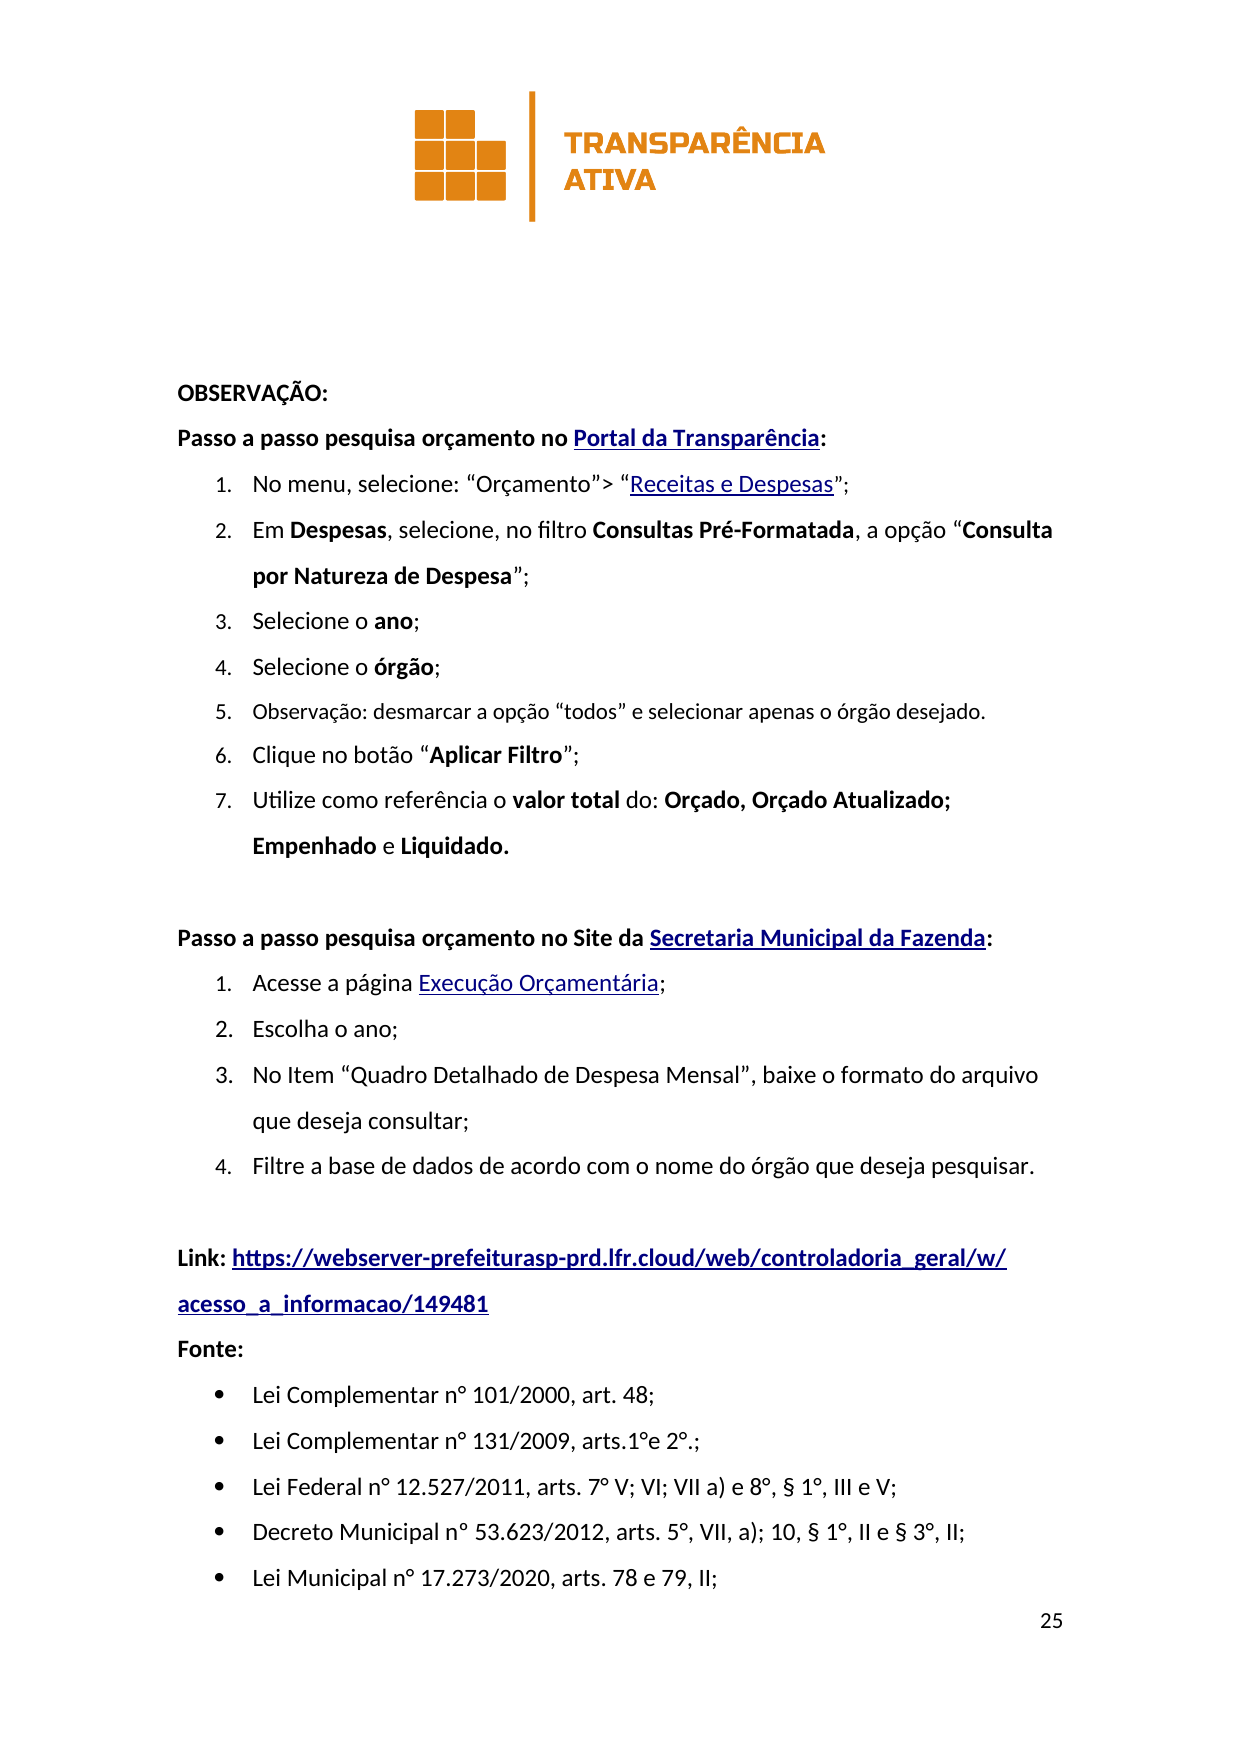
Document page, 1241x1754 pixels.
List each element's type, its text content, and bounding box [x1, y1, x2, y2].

list Lei Federal n° 12.527/2011, arts. 7° V; VI; VII a) e 8°, § 1°, III e V; [878, 1471, 930, 1501]
list Lei Complementar n° 131/2009, arts.1°e 2°.; [373, 1425, 435, 1455]
list Filtre a base de dados de acordo com o nome do órgão que deseja pesquisar. [215, 1151, 1063, 1181]
list Lei Complementar n° 101/2000, art. 48; [436, 1379, 497, 1410]
text OBSERVAÇÃO: [177, 377, 1063, 407]
text [978, 1333, 1063, 1364]
text [288, 1333, 360, 1364]
text [362, 1333, 371, 1364]
list Acesse a página Execução Orçamentária; [215, 968, 1063, 998]
list Decreto Municipal nº 53.623/2012, arts. 5°, VII, a); 10, § 1°, II e § 3°, II; [299, 1516, 360, 1547]
text Passo a passo pesquisa orçamento no Portal da Transparência: [177, 423, 1063, 453]
list Lei Complementar n° 131/2009, arts.1°e 2°.; [500, 1425, 672, 1455]
list Lei Municipal n° 17.273/2020, arts. 78 e 79, II; [225, 1562, 581, 1593]
list No menu, selecione: “Orçamento”> “Receitas e Despesas”; [215, 468, 1063, 499]
list Clique no botão “Aplicar Filtro”; [215, 739, 1063, 769]
list Lei Municipal n° 17.273/2020, arts. 78 e 79, II; [876, 1562, 930, 1593]
list Observação: desmarcar a opção “todos” e selecionar apenas o órgão desejado. [215, 697, 1063, 725]
text [436, 1333, 744, 1364]
list Lei Complementar n° 131/2009, arts.1°e 2°.; [567, 1430, 651, 1455]
list Lei Complementar n° 101/2000, art. 48; [499, 1379, 672, 1410]
list Lei Complementar n° 131/2009, arts.1°e 2°.; [975, 1432, 1023, 1455]
list Lei Complementar n° 131/2009, arts.1°e 2°.; [789, 1425, 819, 1455]
list Lei Complementar n° 131/2009, arts.1°e 2°.; [847, 1425, 876, 1455]
list Em Despesas, selecione, no filtro Consultas Pré-Formatada, a opção “Consulta por Natureza de Despesa”; [215, 514, 1063, 590]
list Lei Complementar n° 131/2009, arts.1°e 2°.; [225, 1425, 361, 1455]
list No Item “Quadro Detalhado de Despesa Mensal”, baixe o formato do arquivo que deseja consultar; [215, 1059, 1063, 1135]
list Lei Complementar n° 101/2000, art. 48; [225, 1379, 286, 1410]
list Lei Complementar n° 101/2000, art. 48; [288, 1379, 360, 1410]
list Lei Complementar n° 101/2000, art. 48; [780, 1379, 885, 1410]
list Lei Complementar n° 101/2000, art. 48; [674, 1379, 744, 1410]
text [793, 1333, 872, 1364]
text [373, 1333, 434, 1364]
text [871, 1333, 976, 1364]
list Decreto Municipal nº 53.623/2012, arts. 5°, VII, a); 10, § 1°, II e § 3°, II; [225, 1516, 284, 1547]
text [761, 1333, 793, 1364]
list Lei Complementar n° 101/2000, art. 48; [373, 1379, 434, 1410]
list Utilize como referência o valor total do: Orçado, Orçado Atualizado; Empenhado e Liquidado. [215, 785, 1063, 861]
list Lei Municipal n° 17.273/2020, arts. 78 e 79, II; [402, 1584, 580, 1593]
list Lei Federal n° 12.527/2011, arts. 7° V; VI; VII a) e 8°, § 1°, III e V; [373, 1471, 759, 1501]
list Selecione o ano; [215, 606, 1063, 636]
list Lei Federal n° 12.527/2011, arts. 7° V; VI; VII a) e 8°, § 1°, III e V; [225, 1471, 360, 1501]
list Lei Municipal n° 17.273/2020, arts. 78 e 79, II; [583, 1562, 761, 1593]
list Lei Complementar n° 131/2009, arts.1°e 2°.; [880, 1425, 930, 1455]
list Selecione o órgão; [215, 651, 1063, 682]
list Decreto Municipal nº 53.623/2012, arts. 5°, VII, a); 10, § 1°, II e § 3°, II; [373, 1516, 788, 1547]
text Passo a passo pesquisa orçamento no Site da Secretaria Municipal da Fazenda: [177, 922, 1063, 952]
list Lei Complementar n° 101/2000, art. 48; [761, 1379, 792, 1410]
text Link: https://webserver-prefeiturasp-prd.lfr.cloud/web/controladoria_geral/w/acesso_a_informacao/149481 [177, 1242, 1063, 1318]
list Lei Complementar n° 131/2009, arts.1°e 2°.; [436, 1425, 497, 1455]
list Lei Complementar n° 131/2009, arts.1°e 2°.; [674, 1425, 744, 1455]
list Escolha o ano; [215, 1013, 1063, 1044]
text [746, 1333, 759, 1364]
text Fonte: [177, 1333, 286, 1364]
list Lei Municipal n° 17.273/2020, arts. 78 e 79, II; [975, 1567, 1023, 1593]
list Lei Complementar n° 101/2000, art. 48; [872, 1379, 957, 1410]
